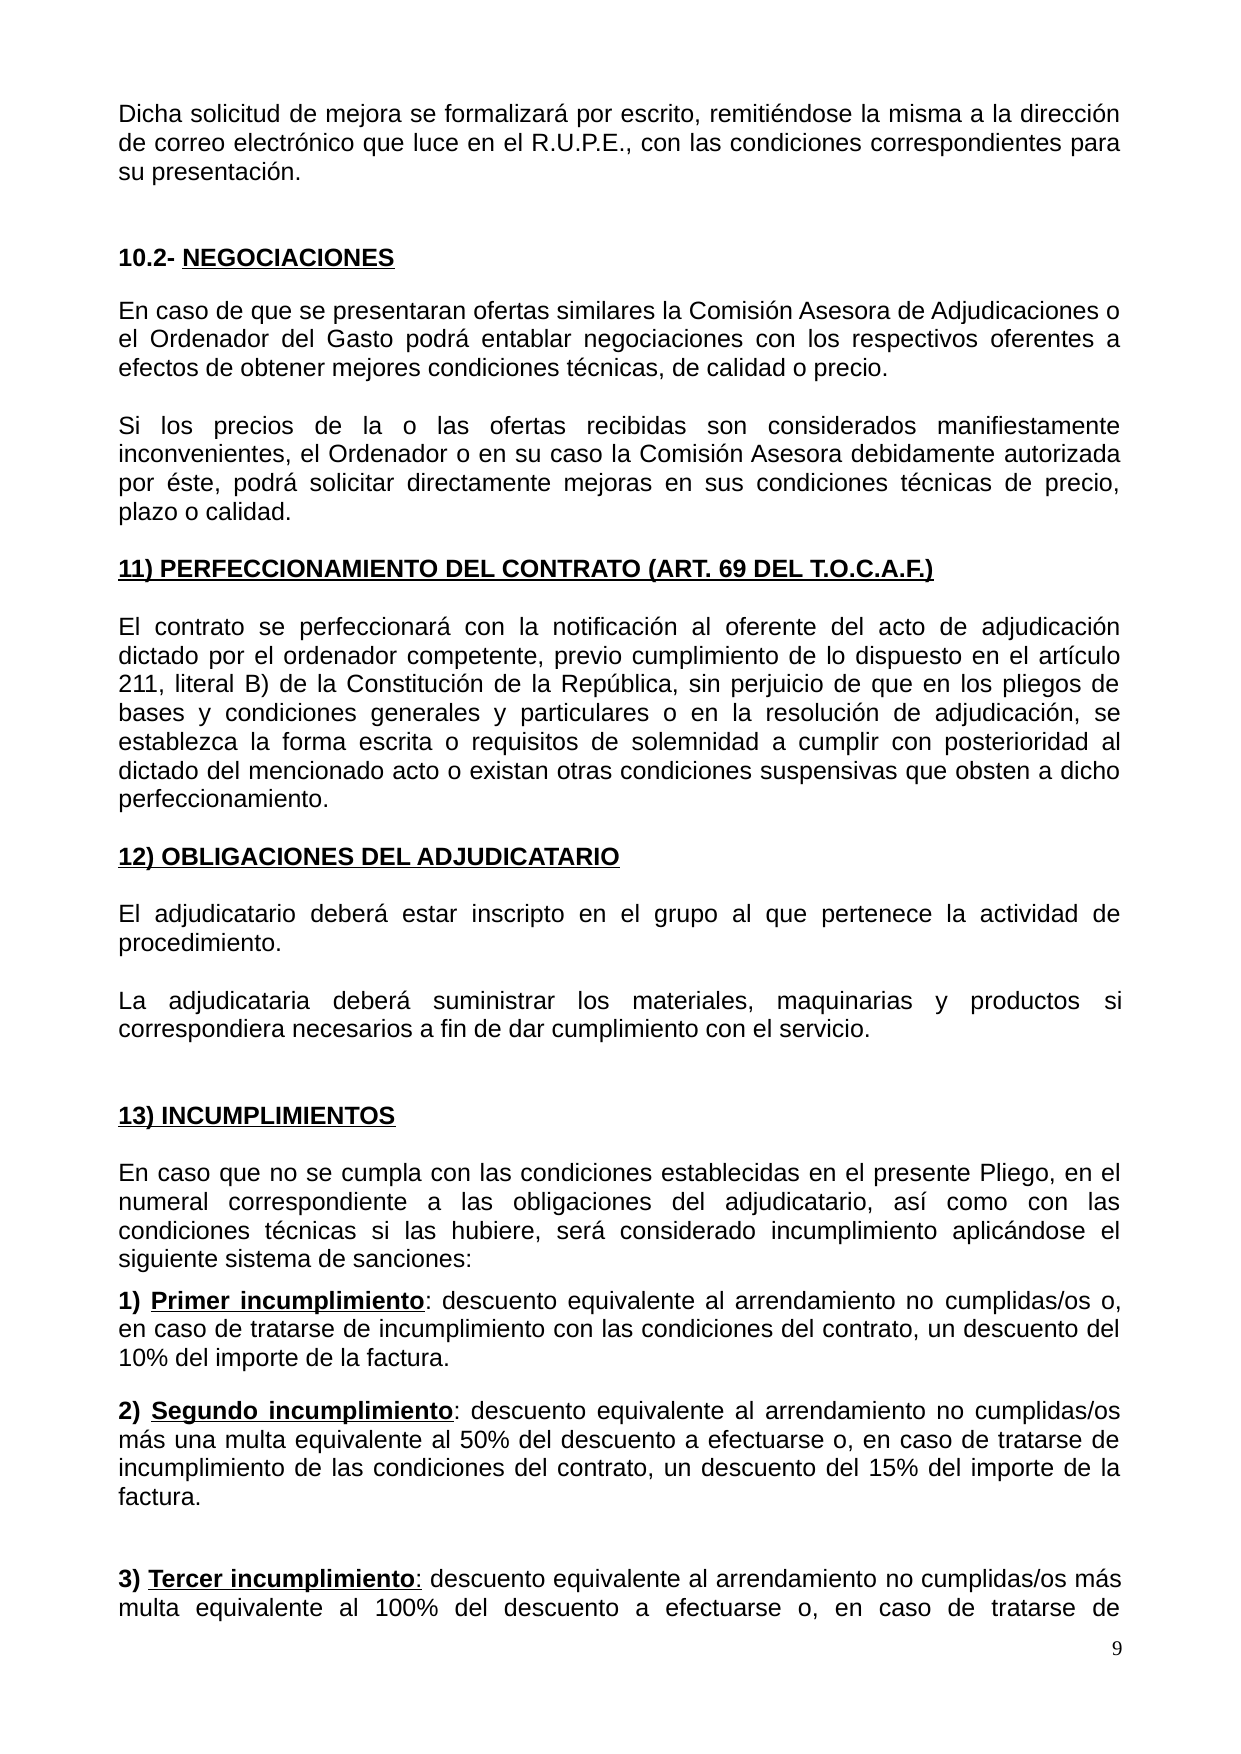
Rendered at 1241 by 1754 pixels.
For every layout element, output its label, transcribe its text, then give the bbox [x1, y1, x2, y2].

text La adjudicataria deberá suministrar los materiales, maquinarias y productos si correspondiera necesarios a fin de dar cumplimiento con el servicio. [118, 986, 1122, 1043]
text El adjudicatario deberá estar inscripto en el grupo al que pertenece la actividad de procedimiento. [118, 899, 1122, 957]
text 10.2- NEGOCIACIONES [118, 243, 1122, 272]
text Si los precios de la o las ofertas recibidas son considerados manifiestamente inconvenientes, el Ordenador o en su caso la Comisión Asesora debidamente autorizada por éste, podrá solicitar directamente mejoras en sus condiciones técnicas de precio, plazo o calidad. [118, 411, 1122, 526]
text 2) Segundo incumplimiento: descuento equivalente al arrendamiento no cumplidas/os más una multa equivalente al 50% del descuento a efectuarse o, en caso de tratarse de incumplimiento de las condiciones del contrato, un descuento del 15% del importe de la factura. [118, 1396, 1122, 1511]
text En caso de que se presentaran ofertas similares la Comisión Asesora de Adjudicaciones o el Ordenador del Gasto podrá entablar negociaciones con los respectivos oferentes a efectos de obtener mejores condiciones técnicas, de calidad o precio. [118, 296, 1122, 382]
text 1) Primer incumplimiento: descuento equivalente al arrendamiento no cumplidas/os o, en caso de tratarse de incumplimiento con las condiciones del contrato, un descuento del 10% del importe de la factura. [118, 1286, 1122, 1372]
text En caso que no se cumpla con las condiciones establecidas en el presente Pliego, en el numeral correspondiente a las obligaciones del adjudicatario, así como con las condiciones técnicas si las hubiere, será considerado incumplimiento aplicándose el siguiente sistema de sanciones: [118, 1158, 1122, 1273]
text Dicha solicitud de mejora se formalizará por escrito, remitiéndose la misma a la dirección de correo electrónico que luce en el R.U.P.E., con las condiciones correspondientes para su presentación. [118, 99, 1122, 185]
text 13) INCUMPLIMIENTOS [118, 1101, 1122, 1129]
text 12) OBLIGACIONES DEL ADJUDICATARIO [118, 842, 1122, 871]
text El contrato se perfeccionará con la notificación al oferente del acto de adjudicación dictado por el ordenador competente, previo cumplimiento de lo dispuesto en el artículo 211, literal B) de la Constitución de la República, sin perjuicio de que en los pliegos de bases y condiciones generales y particulares o en la resolución de adjudicación, se establezca la forma escrita o requisitos de solemnidad a cumplir con posterioridad al dictado del mencionado acto o existan otras condiciones suspensivas que obsten a dicho perfeccionamiento. [118, 612, 1122, 813]
text 3) Tercer incumplimiento: descuento equivalente al arrendamiento no cumplidas/os más multa equivalente al 100% del descuento a efectuarse o, en caso de tratarse de [118, 1564, 1122, 1621]
text 11) PERFECCIONAMIENTO DEL CONTRATO (ART. 69 DEL T.O.C.A.F.) [118, 554, 1122, 583]
